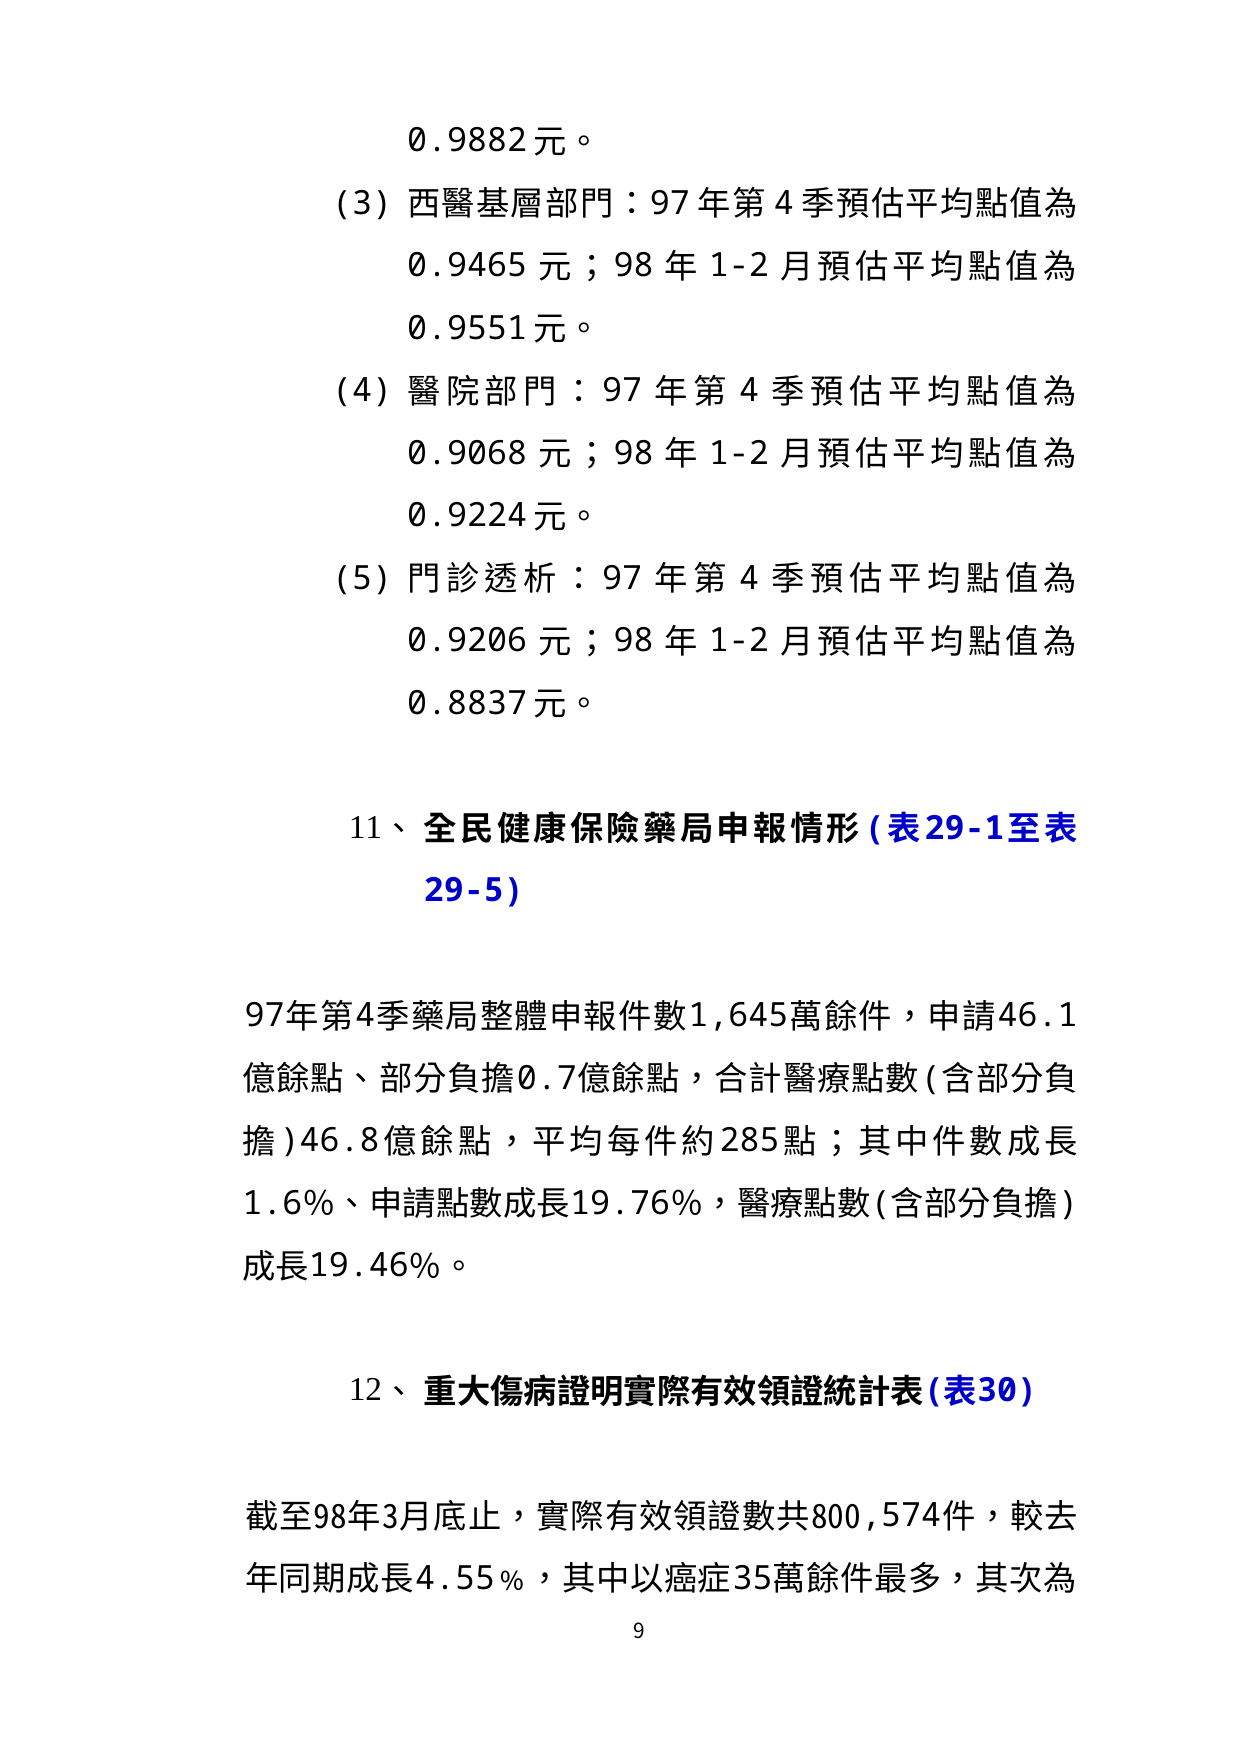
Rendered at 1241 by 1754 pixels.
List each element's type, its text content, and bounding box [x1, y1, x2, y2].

list 門診透析：97年第4季預估平均點值為0.9206元；98年1-2月預估平均點值為0.8837元。 [332, 534, 1078, 722]
list 全民健康保險藥局申報情形(表29-1至表29-5) [348, 784, 1078, 909]
list 重大傷病證明實際有效領證統計表(表30) [348, 1347, 1078, 1409]
list 西醫基層部門：97年第4季預估平均點值為0.9465元；98年1-2月預估平均點值為0.9551元。 [332, 159, 1078, 347]
text 截至98年3月底止，實際有效領證數共800,574件，較去年同期成長4.55﹪，其中以癌症35萬餘件最多，其次為 [245, 1472, 1078, 1597]
list 0.9882元。 [332, 97, 1078, 159]
list 醫院部門：97年第4季預估平均點值為0.9068元；98年1-2月預估平均點值為0.9224元。 [332, 347, 1078, 534]
text 97年第4季藥局整體申報件數1,645萬餘件，申請46.1億餘點、部分負擔0.7億餘點，合計醫療點數(含部分負擔)46.8億餘點，平均每件約285點；其中件數成長1.6％、申請點數成長19.76％，醫療點數(含部分負擔)成長19.46％。 [242, 972, 1078, 1284]
